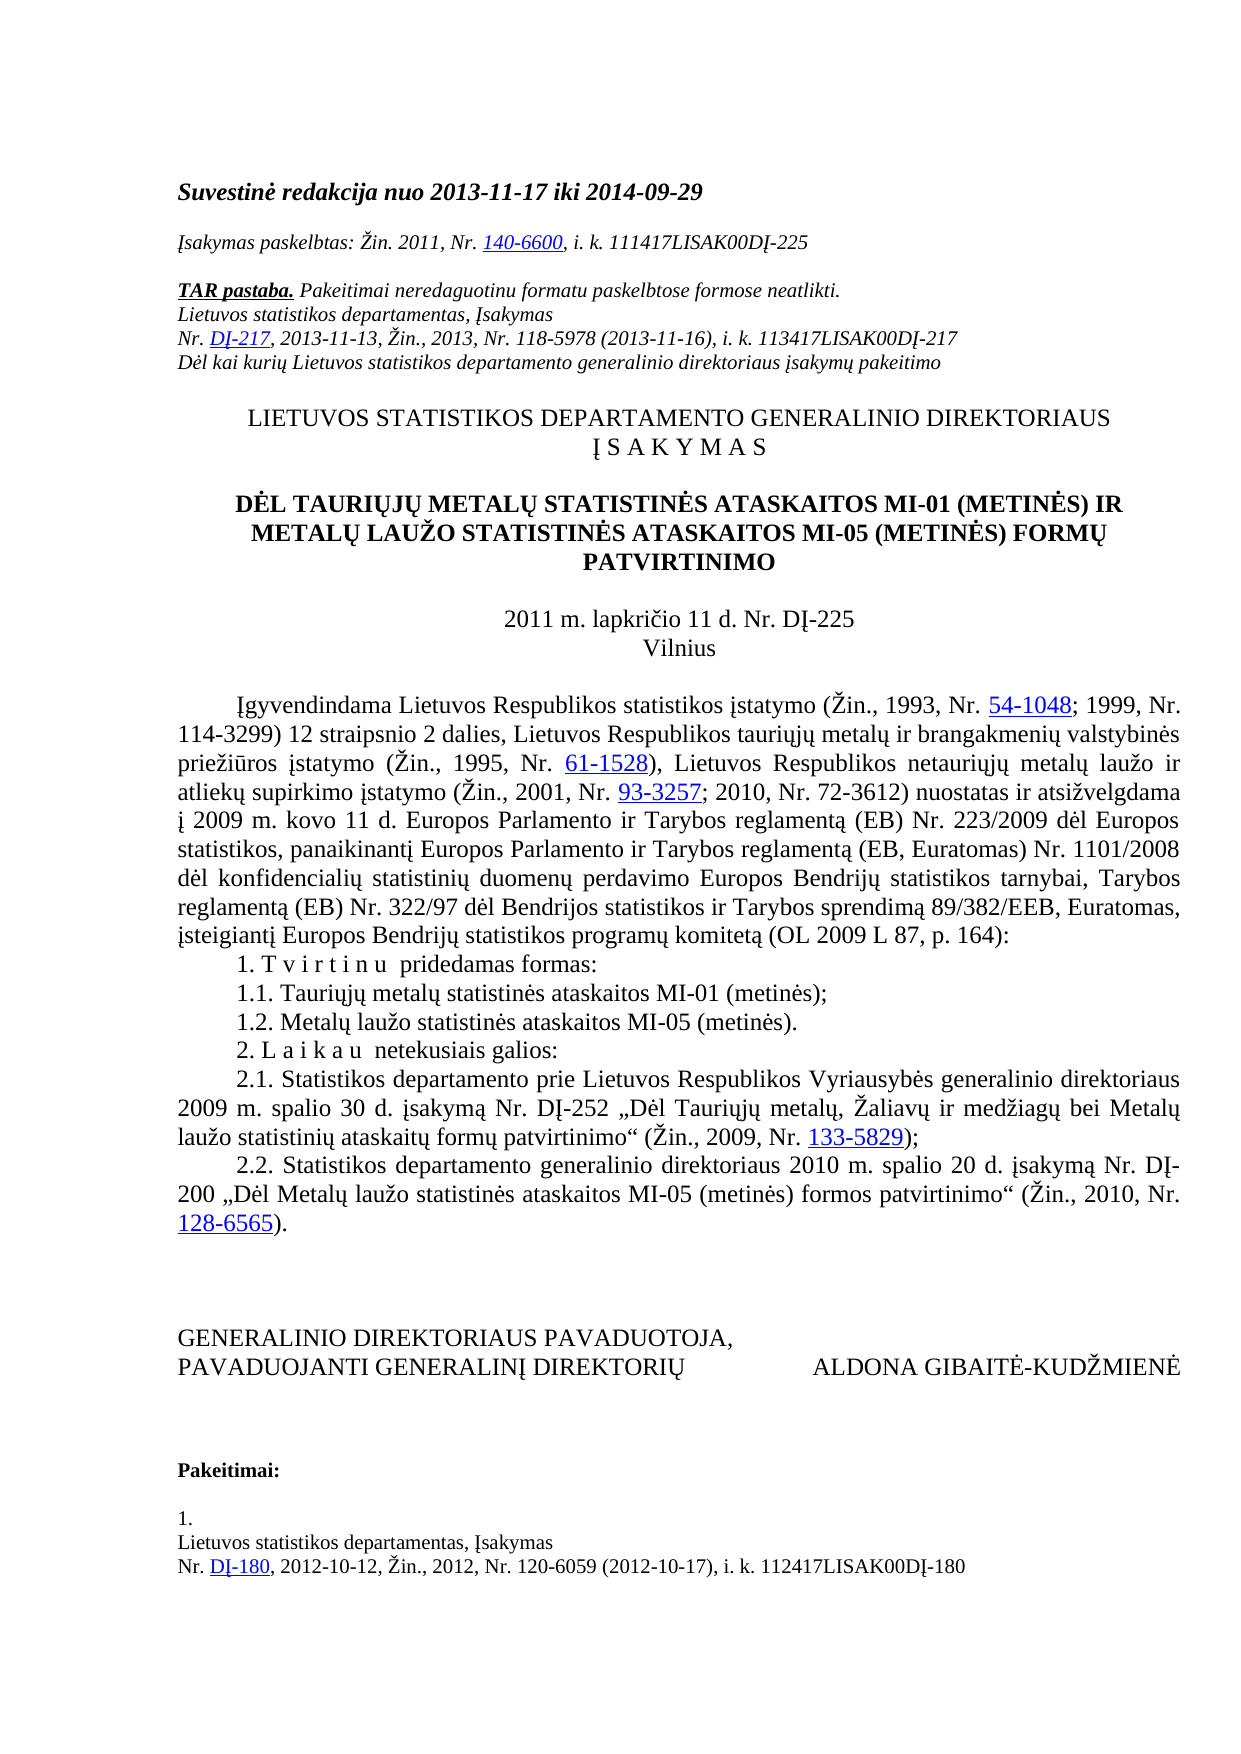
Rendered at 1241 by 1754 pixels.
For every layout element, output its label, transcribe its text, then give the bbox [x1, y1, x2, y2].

text Pakeitimai: [177, 1457, 1181, 1482]
text 1.1. Tauriųjų metalų statistinės ataskaitos MI-01 (metinės); [177, 978, 1181, 1007]
text Įsakymas paskelbtas: Žin. 2011, Nr. 140-6600, i. k. 111417LISAK00DĮ-225 [177, 230, 1181, 254]
text LIETUVOS STATISTIKOS DEPARTAMENTO GENERALINIO DIREKTORIAUS [177, 403, 1181, 432]
text 1.2. Metalų laužo statistinės ataskaitos MI-05 (metinės). [177, 1007, 1181, 1036]
text Dėl kai kurių Lietuvos statistikos departamento generalinio direktoriaus įsakymų pakeitimo [177, 350, 1181, 374]
text 2.1. Statistikos departamento prie Lietuvos Respublikos Vyriausybės generalinio direktoriaus 2009 m. spalio 30 d. įsakymą Nr. DĮ-252 „Dėl Tauriųjų metalų, Žaliavų ir medžiagų bei Metalų laužo statistinių ataskaitų formų patvirtinimo“ (Žin., 2009, Nr. 133-5829); [177, 1064, 1181, 1151]
text Įgyvendindama Lietuvos Respublikos statistikos įstatymo (Žin., 1993, Nr. 54-1048; 1999, Nr. 114-3299) 12 straipsnio 2 dalies, Lietuvos Respublikos tauriųjų metalų ir brangakmenių valstybinės priežiūros įstatymo (Žin., 1995, Nr. 61-1528), Lietuvos Respublikos netauriųjų metalų laužo ir atliekų supirkimo įstatymo (Žin., 2001, Nr. 93-3257; 2010, Nr. 72-3612) nuostatas ir atsižvelgdama į 2009 m. kovo 11 d. Europos Parlamento ir Tarybos reglamentą (EB) Nr. 223/2009 dėl Europos statistikos, panaikinantį Europos Parlamento ir Tarybos reglamentą (EB, Euratomas) Nr. 1101/2008 dėl konfidencialių statistinių duomenų perdavimo Europos Bendrijų statistikos tarnybai, Tarybos reglamentą (EB) Nr. 322/97 dėl Bendrijos statistikos ir Tarybos sprendimą 89/382/EEB, Euratomas, įsteigiantį Europos Bendrijų statistikos programų komitetą (OL 2009 L 87, p. 164): [177, 691, 1181, 949]
text Vilnius [177, 633, 1181, 662]
text TAR pastaba. Pakeitimai neredaguotinu formatu paskelbtose formose neatlikti. [177, 278, 1181, 302]
text Generalinio direktoriaus pavaduotoja, [177, 1323, 1181, 1352]
text Nr. DĮ-217, 2013-11-13, Žin., 2013, Nr. 118-5978 (2013-11-16), i. k. 113417LISAK00DĮ-217 [177, 326, 1181, 350]
text pavaduojanti generalinį direktorių Aldona Gibaitė-Kudžmienė [177, 1352, 1181, 1381]
text Lietuvos statistikos departamentas, Įsakymas [177, 302, 1181, 326]
text Lietuvos statistikos departamentas, Įsakymas [177, 1530, 1181, 1554]
text 2.2. Statistikos departamento generalinio direktoriaus 2010 m. spalio 20 d. įsakymą Nr. DĮ-200 „Dėl Metalų laužo statistinės ataskaitos MI-05 (metinės) formos patvirtinimo“ (Žin., 2010, Nr. 128-6565). [177, 1151, 1181, 1237]
text ĮSAKYMAS [177, 432, 1181, 461]
text 2. Laikau netekusiais galios: [177, 1036, 1181, 1064]
text 1. Tvirtinu pridedamas formas: [177, 949, 1181, 978]
text 2011 m. lapkričio 11 d. Nr. DĮ-225 [177, 604, 1181, 633]
text Suvestinė redakcija nuo 2013-11-17 iki 2014-09-29 [177, 177, 1181, 206]
text DĖL TAURIŲJŲ METALŲ STATISTINĖS ATASKAITOS MI-01 (METINĖS) IR METALŲ LAUŽO STATISTINĖS ATASKAITOS MI-05 (METINĖS) FORMŲ PATVIRTINIMO [177, 489, 1181, 576]
text Nr. DĮ-180, 2012-10-12, Žin., 2012, Nr. 120-6059 (2012-10-17), i. k. 112417LISAK00DĮ-180 [177, 1554, 1181, 1578]
text 1. [177, 1506, 1181, 1530]
